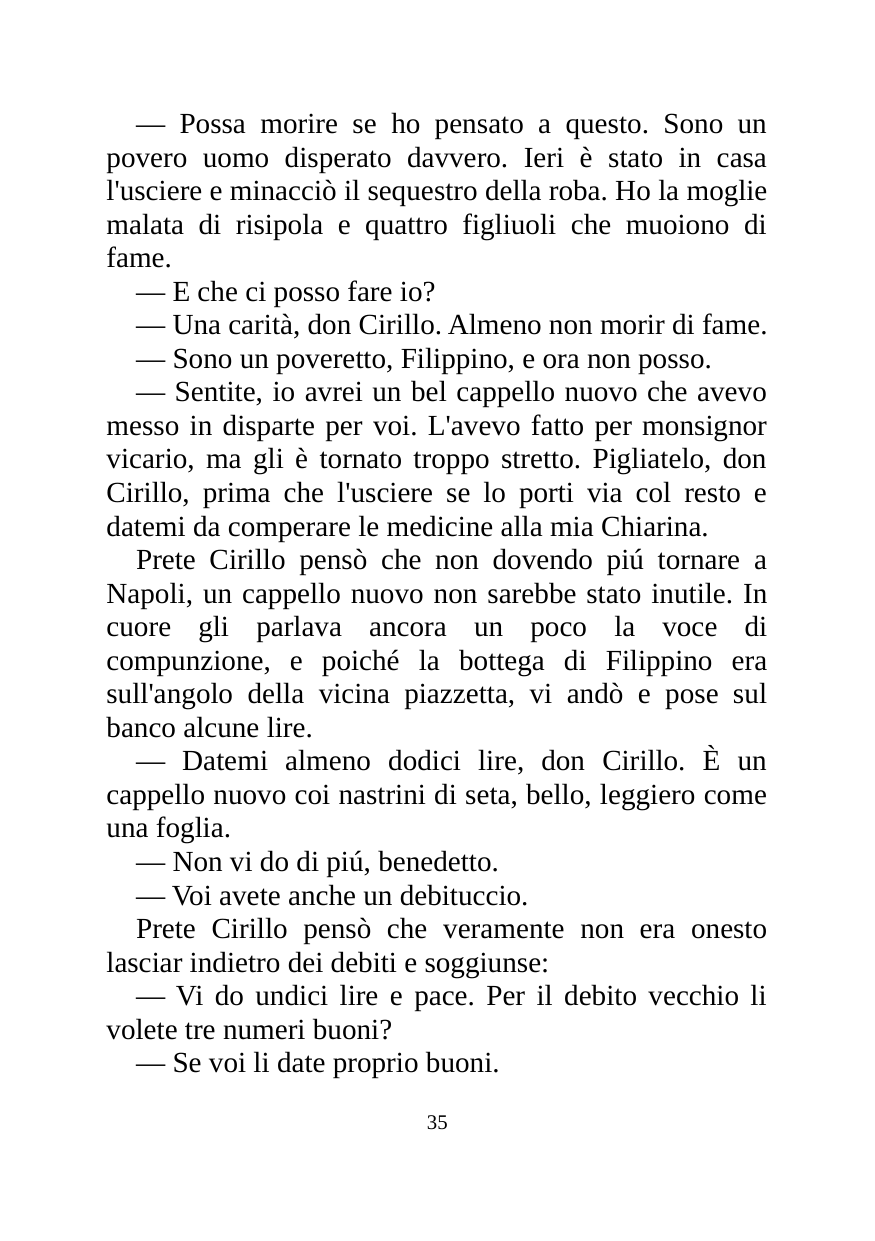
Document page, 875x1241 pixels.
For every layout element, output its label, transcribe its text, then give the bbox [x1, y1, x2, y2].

text Prete Cirillo pensò che non dovendo piú tornare a Napoli, un cappello nuovo non sarebbe stato inutile. In cuore gli parlava ancora un poco la voce di compunzione, e poiché la bottega di Filippino era sull'angolo della vicina piazzetta, vi andò e pose sul banco alcune lire. [106, 542, 768, 743]
text — E che ci posso fare io? [106, 274, 768, 307]
text Prete Cirillo pensò che veramente non era onesto lasciar indietro dei debiti e soggiunse: [106, 911, 768, 978]
text — Datemi almeno dodici lire, don Cirillo. È un cappello nuovo coi nastrini di seta, bello, leggiero come una foglia. [106, 743, 768, 844]
text — Voi avete anche un debituccio. [106, 878, 768, 911]
text — Vi do undici lire e pace. Per il debito vecchio li volete tre numeri buoni? [106, 978, 768, 1045]
text — Possa morire se ho pensato a questo. Sono un povero uomo disperato davvero. Ieri è stato in casa l'usciere e minacciò il sequestro della roba. Ho la moglie malata di risipola e quattro figliuoli che muoiono di fame. [106, 106, 768, 274]
text — Se voi li date proprio buoni. [106, 1045, 768, 1079]
text — Sentite, io avrei un bel cappello nuovo che avevo messo in disparte per voi. L'avevo fatto per monsignor vicario, ma gli è tornato troppo stretto. Pigliatelo, don Cirillo, prima che l'usciere se lo porti via col resto e datemi da comperare le medicine alla mia Chiarina. [106, 374, 768, 542]
text — Sono un poveretto, Filippino, e ora non posso. [106, 341, 768, 374]
text — Una carità, don Cirillo. Almeno non morir di fame. [106, 307, 768, 341]
text — Non vi do di piú, benedetto. [106, 844, 768, 878]
